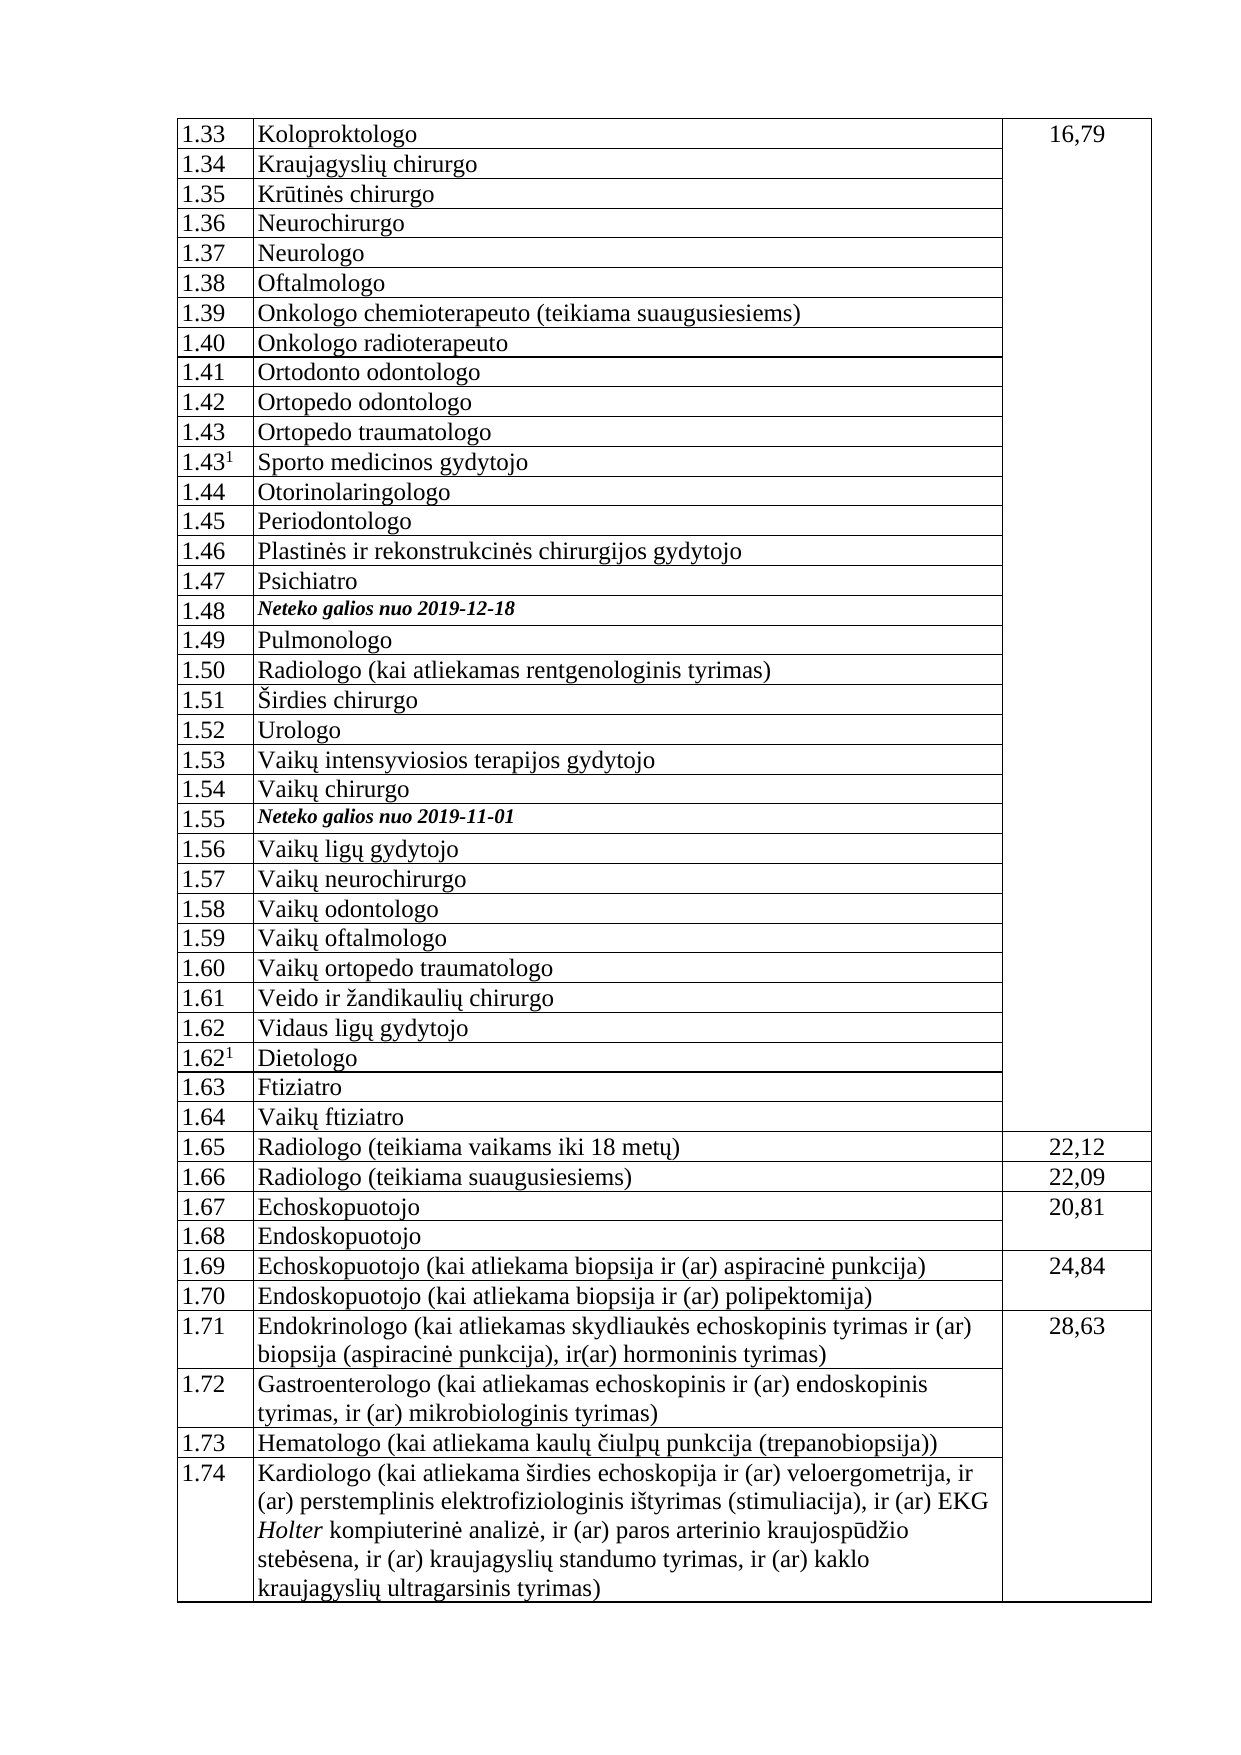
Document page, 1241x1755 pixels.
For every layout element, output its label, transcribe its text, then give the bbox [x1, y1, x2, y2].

table_cell Onkologo radioterapeuto [254, 328, 1002, 356]
table_cell Vaikų chirurgo [254, 775, 1002, 803]
table_cell 1.41 [178, 358, 253, 386]
table_cell Kardiologo (kai atliekama širdies echoskopija ir (ar) veloergometrija, ir (ar) perstemplinis elektrofiziologinis ištyrimas (stimuliacija), ir (ar) EKG Holter kompiuterinė analizė, ir (ar) paros arterinio kraujospūdžio stebėsena, ir (ar) kraujagyslių standumo tyrimas, ir (ar) kaklo kraujagyslių ultragarsinis tyrimas) [254, 1458, 1002, 1601]
table_cell Vaikų oftalmologo [254, 924, 1002, 952]
table_cell Pulmonologo [254, 626, 1002, 654]
table_cell Ortopedo traumatologo [254, 417, 1002, 446]
table_cell 1.62 [178, 1013, 253, 1042]
table_cell 1.37 [178, 238, 253, 267]
table_cell 1.43 [178, 417, 253, 446]
table_cell Endoskopuotojo [254, 1221, 1002, 1250]
table_cell 1.54 [178, 775, 253, 803]
table_cell 1.38 [178, 268, 253, 297]
table_cell Psichiatro [254, 566, 1002, 595]
table_cell 1.40 [178, 328, 253, 356]
table_cell Oftalmologo [254, 268, 1002, 297]
table_cell Otorinolaringologo [254, 477, 1002, 505]
table_cell 1.73 [178, 1428, 253, 1457]
table_cell Radiologo (teikiama suaugusiesiems) [254, 1162, 1002, 1191]
table_cell Vaikų neurochirurgo [254, 864, 1002, 893]
table_cell Neurologo [254, 238, 1002, 267]
table_header Koloproktologo [254, 119, 1002, 148]
table_cell Neteko galios nuo 2019-11-01 [254, 804, 1002, 833]
table_cell Vaikų intensyviosios terapijos gydytojo [254, 745, 1002, 773]
table_cell 1.34 [178, 149, 253, 178]
table_cell 1.47 [178, 566, 253, 595]
table_cell 1.61 [178, 983, 253, 1012]
table_cell 1.55 [178, 804, 253, 833]
table_cell 1.45 [178, 506, 253, 535]
table_cell 1.74 [178, 1458, 253, 1601]
table_cell Vaikų ligų gydytojo [254, 834, 1002, 863]
table_cell 1.67 [178, 1192, 253, 1220]
table_cell Periodontologo [254, 506, 1002, 535]
table_cell Neteko galios nuo 2019-12-18 [254, 596, 1002, 624]
table_cell Onkologo chemioterapeuto (teikiama suaugusiesiems) [254, 298, 1002, 327]
table_cell 1.49 [178, 626, 253, 654]
table_cell 1.71 [178, 1311, 253, 1368]
table_cell 1.66 [178, 1162, 253, 1191]
table_cell Ortodonto odontologo [254, 358, 1002, 386]
table_cell 1.35 [178, 179, 253, 207]
table_cell 1.56 [178, 834, 253, 863]
table_cell 1.58 [178, 894, 253, 922]
table_cell Endoskopuotojo (kai atliekama biopsija ir (ar) polipektomija) [254, 1281, 1002, 1310]
table_cell Vaikų odontologo [254, 894, 1002, 922]
table_cell 1.59 [178, 924, 253, 952]
table_cell 20,81 [1003, 1192, 1151, 1250]
table_cell Neurochirurgo [254, 209, 1002, 237]
table_cell 1.57 [178, 864, 253, 893]
table_cell 1.68 [178, 1221, 253, 1250]
table_cell 1.72 [178, 1369, 253, 1427]
table_cell 1.70 [178, 1281, 253, 1310]
table_cell Ortopedo odontologo [254, 387, 1002, 416]
table_cell Vaikų ortopedo traumatologo [254, 953, 1002, 982]
table_cell 1.52 [178, 715, 253, 744]
table_cell 1.36 [178, 209, 253, 237]
table_cell 1.53 [178, 745, 253, 773]
table_cell Gastroenterologo (kai atliekamas echoskopinis ir (ar) endoskopinis tyrimas, ir (ar) mikrobiologinis tyrimas) [254, 1369, 1002, 1427]
table_cell Sporto medicinos gydytojo [254, 447, 1002, 476]
table_cell 1.48 [178, 596, 253, 624]
table_cell Veido ir žandikaulių chirurgo [254, 983, 1002, 1012]
table_cell 1.60 [178, 953, 253, 982]
table_cell Echoskopuotojo [254, 1192, 1002, 1220]
table_cell Dietologo [254, 1043, 1002, 1071]
table_cell Hematologo (kai atliekama kaulų čiulpų punkcija (trepanobiopsija)) [254, 1428, 1002, 1457]
table_cell 1.39 [178, 298, 253, 327]
table_cell Echoskopuotojo (kai atliekama biopsija ir (ar) aspiracinė punkcija) [254, 1251, 1002, 1280]
table_cell 1.63 [178, 1073, 253, 1101]
table_cell 22,12 [1003, 1132, 1151, 1161]
table_cell 1.621 [178, 1043, 253, 1071]
table_header 16,79 [1003, 119, 1151, 1131]
table_cell 1.69 [178, 1251, 253, 1280]
table_cell Ftiziatro [254, 1073, 1002, 1101]
table_cell Vidaus ligų gydytojo [254, 1013, 1002, 1042]
table_cell Urologo [254, 715, 1002, 744]
table_cell 1.65 [178, 1132, 253, 1161]
table_cell 1.42 [178, 387, 253, 416]
table_cell Kraujagyslių chirurgo [254, 149, 1002, 178]
table_cell Radiologo (kai atliekamas rentgenologinis tyrimas) [254, 655, 1002, 684]
table_cell Radiologo (teikiama vaikams iki 18 metų) [254, 1132, 1002, 1161]
table_cell Vaikų ftiziatro [254, 1102, 1002, 1131]
table_cell 1.64 [178, 1102, 253, 1131]
table_cell 28,63 [1003, 1311, 1151, 1601]
table_cell 22,09 [1003, 1162, 1151, 1191]
table_cell 1.51 [178, 685, 253, 714]
table_cell Širdies chirurgo [254, 685, 1002, 714]
table_cell Krūtinės chirurgo [254, 179, 1002, 207]
table_cell Endokrinologo (kai atliekamas skydliaukės echoskopinis tyrimas ir (ar) biopsija (aspiracinė punkcija), ir(ar) hormoninis tyrimas) [254, 1311, 1002, 1368]
table_cell 1.46 [178, 536, 253, 565]
table_cell 1.44 [178, 477, 253, 505]
table_cell 1.50 [178, 655, 253, 684]
table_cell 24,84 [1003, 1251, 1151, 1310]
table_cell 1.431 [178, 447, 253, 476]
table_header 1.33 [178, 119, 253, 148]
table_cell Plastinės ir rekonstrukcinės chirurgijos gydytojo [254, 536, 1002, 565]
